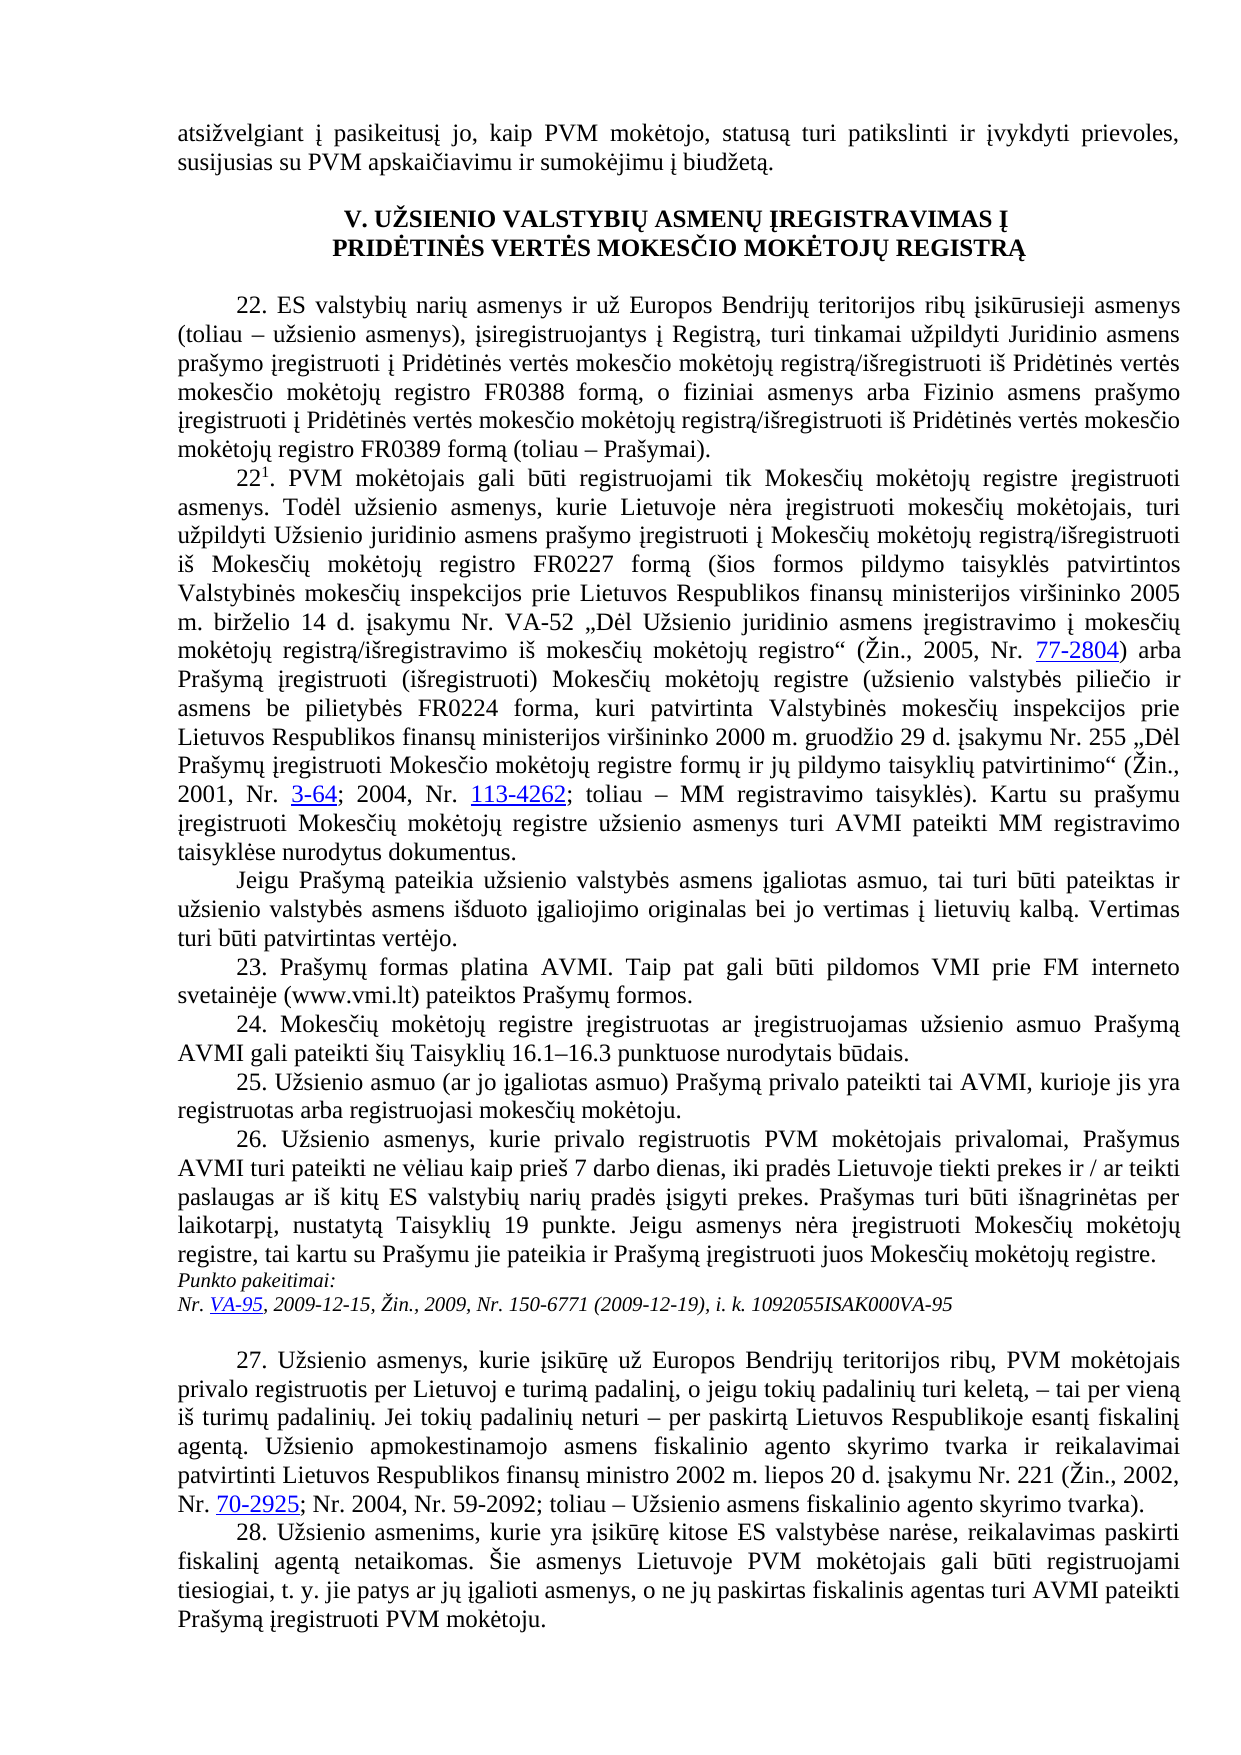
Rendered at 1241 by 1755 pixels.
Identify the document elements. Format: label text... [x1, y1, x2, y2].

text 23. Prašymų formas platina AVMI. Taip pat gali būti pildomos VMI prie FM interneto svetainėje (www.vmi.lt) pateiktos Prašymų formos. [177, 952, 1181, 1009]
text V. UŽSIENIO VALSTYBIŲ ASMENŲ ĮREGISTRAVIMAS Į PRIDĖTINĖS VERTĖS MOKESČIO MOKĖTOJŲ REGISTRĄ [177, 204, 1181, 262]
text 22. ES valstybių narių asmenys ir už Europos Bendrijų teritorijos ribų įsikūrusieji asmenys (toliau – užsienio asmenys), įsiregistruojantys į Registrą, turi tinkamai užpildyti Juridinio asmens prašymo įregistruoti į Pridėtinės vertės mokesčio mokėtojų registrą/išregistruoti iš Pridėtinės vertės mokesčio mokėtojų registro FR0388 formą, o fiziniai asmenys arba Fizinio asmens prašymo įregistruoti į Pridėtinės vertės mokesčio mokėtojų registrą/išregistruoti iš Pridėtinės vertės mokesčio mokėtojų registro FR0389 formą (toliau – Prašymai). [177, 291, 1181, 463]
text 25. Užsienio asmuo (ar jo įgaliotas asmuo) Prašymą privalo pateikti tai AVMI, kurioje jis yra registruotas arba registruojasi mokesčių mokėtoju. [177, 1067, 1181, 1124]
text 28. Užsienio asmenims, kurie yra įsikūrę kitose ES valstybėse narėse, reikalavimas paskirti fiskalinį agentą netaikomas. Šie asmenys Lietuvoje PVM mokėtojais gali būti registruojami tiesiogiai, t. y. jie patys ar jų įgalioti asmenys, o ne jų paskirtas fiskalinis agentas turi AVMI pateikti Prašymą įregistruoti PVM mokėtoju. [177, 1517, 1181, 1632]
text Punkto pakeitimai: [177, 1268, 1181, 1292]
text 27. Užsienio asmenys, kurie įsikūrę už Europos Bendrijų teritorijos ribų, PVM mokėtojais privalo registruotis per Lietuvoj e turimą padalinį, o jeigu tokių padalinių turi keletą, – tai per vieną iš turimų padalinių. Jei tokių padalinių neturi – per paskirtą Lietuvos Respublikoje esantį fiskalinį agentą. Užsienio apmokestinamojo asmens fiskalinio agento skyrimo tvarka ir reikalavimai patvirtinti Lietuvos Respublikos finansų ministro 2002 m. liepos 20 d. įsakymu Nr. 221 (Žin., 2002, Nr. 70-2925; Nr. 2004, Nr. 59-2092; toliau – Užsienio asmens fiskalinio agento skyrimo tvarka). [177, 1345, 1181, 1517]
text atsižvelgiant į pasikeitusį jo, kaip PVM mokėtojo, statusą turi patikslinti ir įvykdyti prievoles, susijusias su PVM apskaičiavimu ir sumokėjimu į biudžetą. [177, 118, 1181, 176]
text Jeigu Prašymą pateikia užsienio valstybės asmens įgaliotas asmuo, tai turi būti pateiktas ir užsienio valstybės asmens išduoto įgaliojimo originalas bei jo vertimas į lietuvių kalbą. Vertimas turi būti patvirtintas vertėjo. [177, 866, 1181, 952]
text 26. Užsienio asmenys, kurie privalo registruotis PVM mokėtojais privalomai, Prašymus AVMI turi pateikti ne vėliau kaip prieš 7 darbo dienas, iki pradės Lietuvoje tiekti prekes ir / ar teikti paslaugas ar iš kitų ES valstybių narių pradės įsigyti prekes. Prašymas turi būti išnagrinėtas per laikotarpį, nustatytą Taisyklių 19 punkte. Jeigu asmenys nėra įregistruoti Mokesčių mokėtojų registre, tai kartu su Prašymu jie pateikia ir Prašymą įregistruoti juos Mokesčių mokėtojų registre. [177, 1124, 1181, 1268]
text Nr. VA-95, 2009-12-15, Žin., 2009, Nr. 150-6771 (2009-12-19), i. k. 1092055ISAK000VA-95 [177, 1292, 1181, 1316]
text 221. PVM mokėtojais gali būti registruojami tik Mokesčių mokėtojų registre įregistruoti asmenys. Todėl užsienio asmenys, kurie Lietuvoje nėra įregistruoti mokesčių mokėtojais, turi užpildyti Užsienio juridinio asmens prašymo įregistruoti į Mokesčių mokėtojų registrą/išregistruoti iš Mokesčių mokėtojų registro FR0227 formą (šios formos pildymo taisyklės patvirtintos Valstybinės mokesčių inspekcijos prie Lietuvos Respublikos finansų ministerijos viršininko 2005 m. birželio 14 d. įsakymu Nr. VA-52 „Dėl Užsienio juridinio asmens įregistravimo į mokesčių mokėtojų registrą/išregistravimo iš mokesčių mokėtojų registro“ (Žin., 2005, Nr. 77-2804) arba Prašymą įregistruoti (išregistruoti) Mokesčių mokėtojų registre (užsienio valstybės piliečio ir asmens be pilietybės FR0224 forma, kuri patvirtinta Valstybinės mokesčių inspekcijos prie Lietuvos Respublikos finansų ministerijos viršininko 2000 m. gruodžio 29 d. įsakymu Nr. 255 „Dėl Prašymų įregistruoti Mokesčio mokėtojų registre formų ir jų pildymo taisyklių patvirtinimo“ (Žin., 2001, Nr. 3-64; 2004, Nr. 113-4262; toliau – MM registravimo taisyklės). Kartu su prašymu įregistruoti Mokesčių mokėtojų registre užsienio asmenys turi AVMI pateikti MM registravimo taisyklėse nurodytus dokumentus. [177, 463, 1181, 866]
text 24. Mokesčių mokėtojų registre įregistruotas ar įregistruojamas užsienio asmuo Prašymą AVMI gali pateikti šių Taisyklių 16.1–16.3 punktuose nurodytais būdais. [177, 1009, 1181, 1067]
